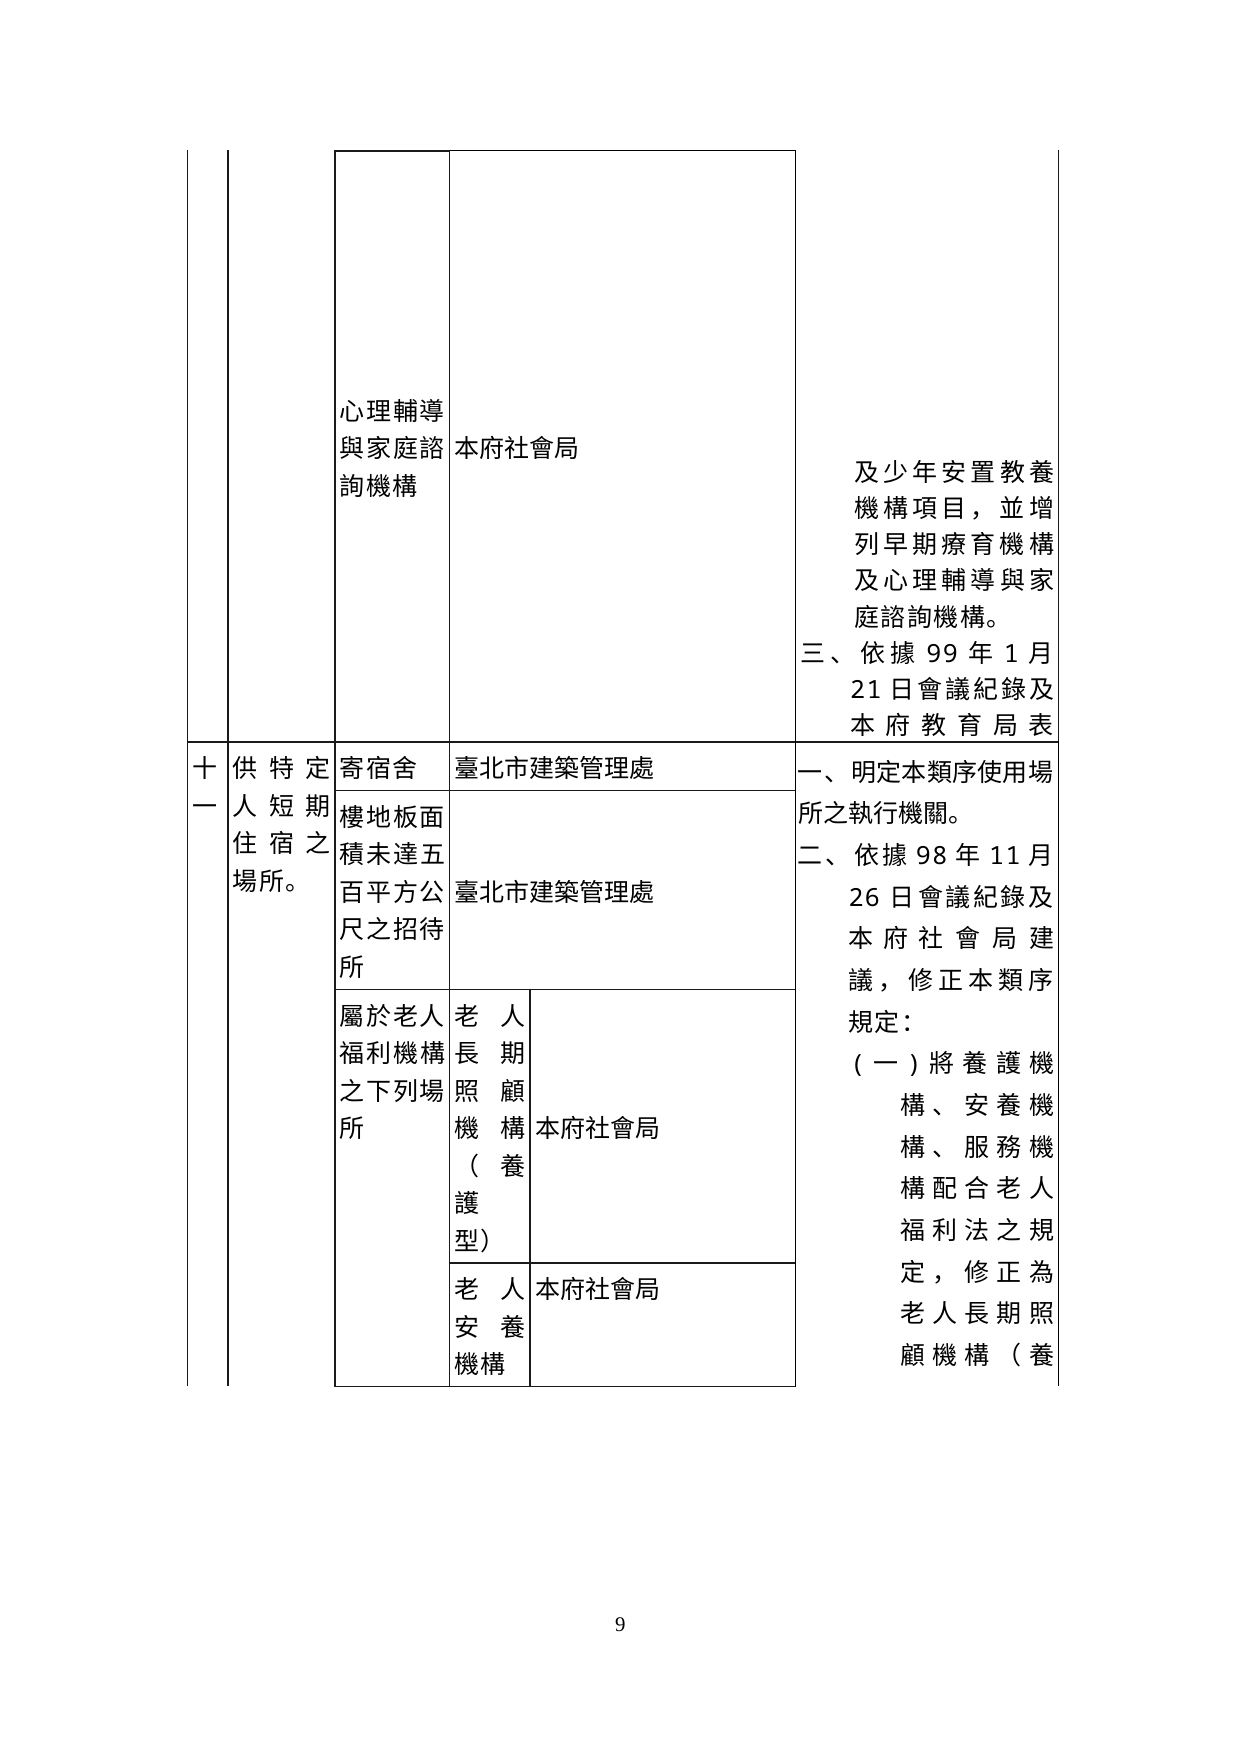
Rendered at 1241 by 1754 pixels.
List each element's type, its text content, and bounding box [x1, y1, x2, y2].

table_cell 供特定人短期住宿之場所。 [229, 743, 334, 1386]
table_cell 本府社會局 [450, 151, 795, 741]
table_cell 十一 [188, 743, 227, 1386]
table_cell 一、明定本類序使用場所之執行機關。 二、依據98年11月26日會議紀錄及本府社會局建議，修正本類序規定： (一)將養護機構、安養機構、服務機構配合老人福利法之規定，修正為老人長期照顧機構（養護型、失智照護型）、及老人安養機構。 (二)增設婦女安置機構以符實際需求。 [796, 743, 1058, 1386]
table_cell 心理輔導與家庭諮詢機構 [336, 152, 449, 741]
table_cell 臺北市建築管理處 [450, 791, 795, 988]
table_cell 老人長期照顧機構（養護型） [450, 990, 529, 1262]
table_cell 臺北市建築管理處 [450, 743, 795, 790]
table_cell 本府社會局 [531, 990, 795, 1262]
table_cell 樓地板面積未達五百平方公尺之招待所 [336, 791, 449, 988]
table_cell 屬於老人福利機構之下列場所 [336, 990, 449, 1386]
table_cell 本府社會局 [531, 1264, 795, 1386]
table_cell 寄宿舍 [336, 743, 449, 790]
table_cell 老人安養機構 [450, 1264, 529, 1386]
